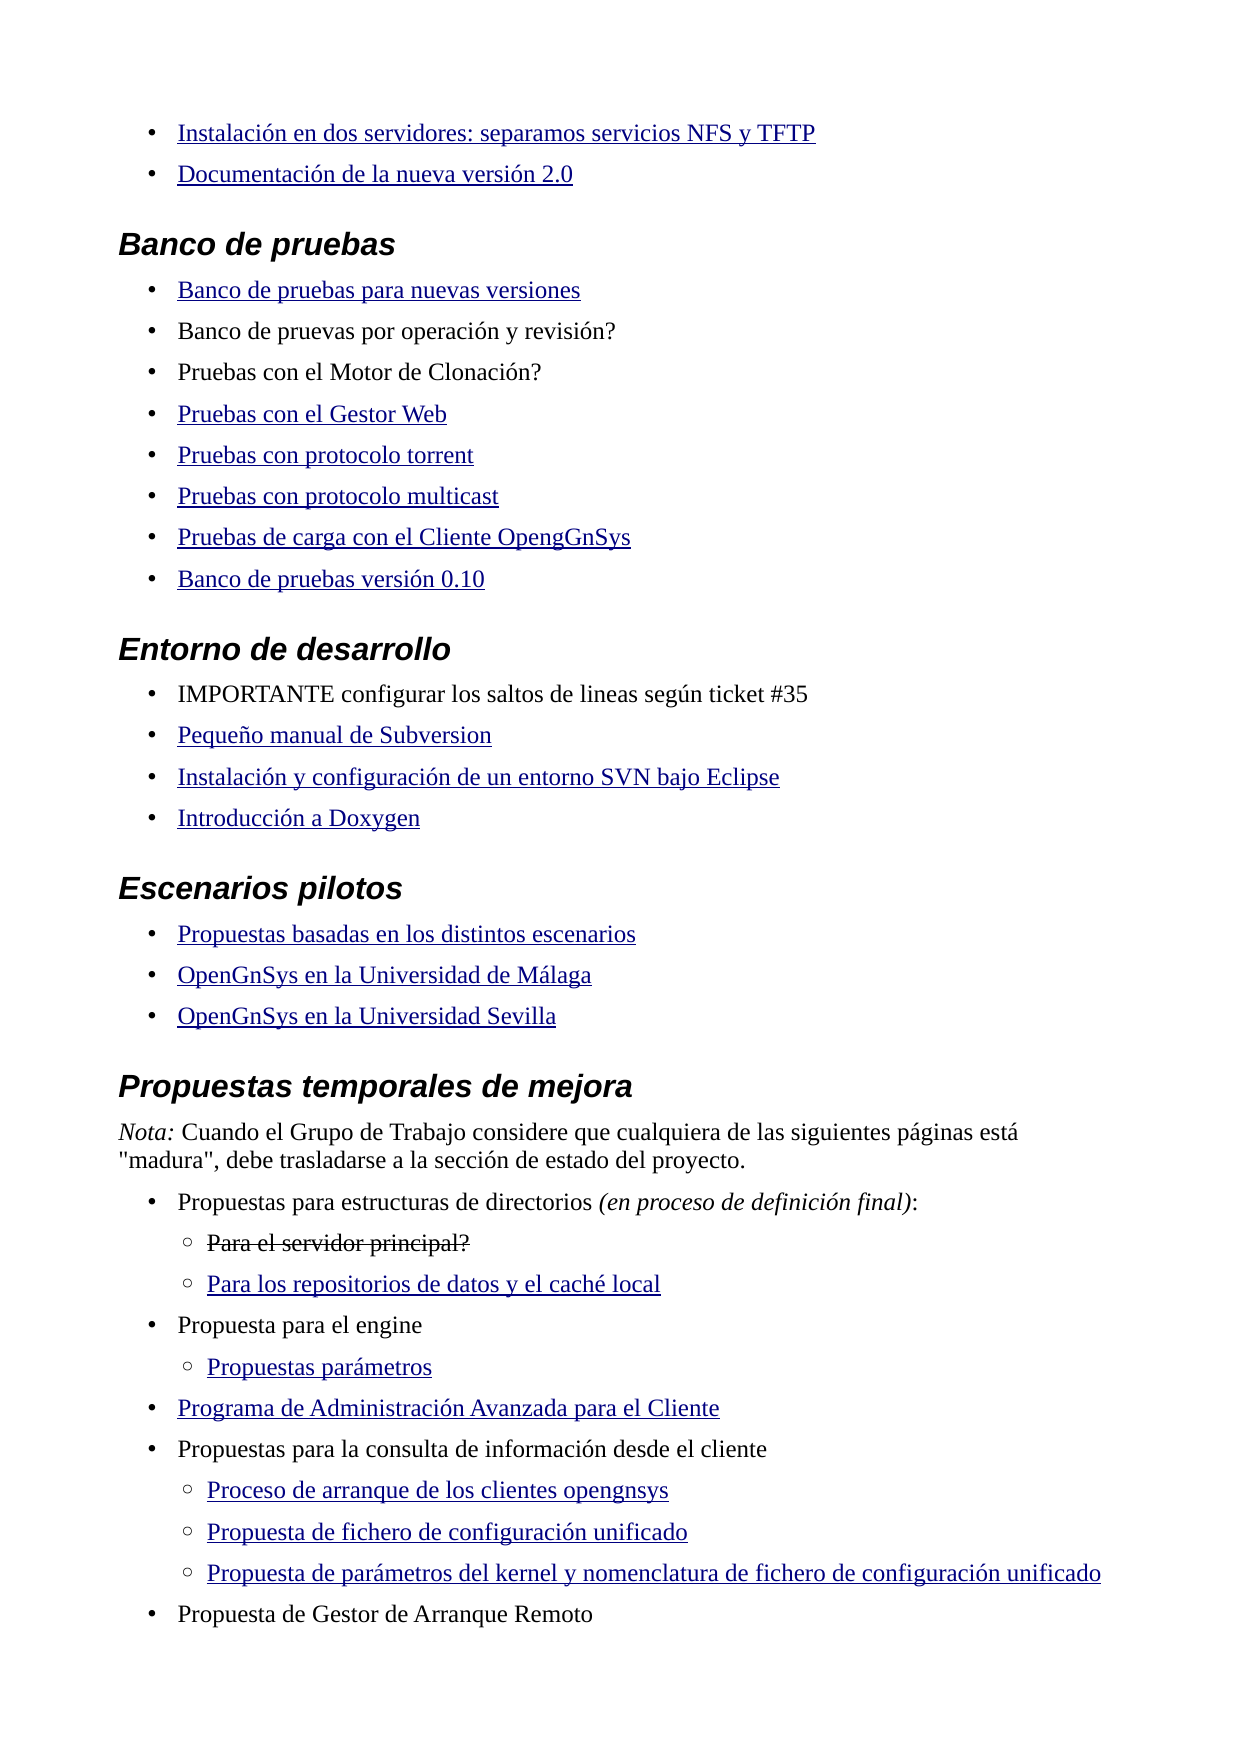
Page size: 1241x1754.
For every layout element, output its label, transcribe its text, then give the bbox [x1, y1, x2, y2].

list Propuestas para estructuras de directorios (en proceso de definición final): [148, 1187, 1122, 1216]
list Programa de Administración Avanzada para el Cliente [148, 1393, 1122, 1422]
list Pruebas con protocolo multicast [148, 481, 1122, 510]
list Pruebas con el Motor de Clonación? [148, 357, 1122, 386]
list Banco de pruevas por operación y revisión? [148, 316, 1122, 345]
list Banco de pruebas versión 0.10 [148, 564, 1122, 592]
list Instalación en dos servidores: separamos servicios NFS y TFTP [148, 118, 1122, 147]
list OpenGnSys en la Universidad Sevilla [148, 1001, 1122, 1030]
text Nota: Cuando el Grupo de Trabajo considere que cualquiera de las siguientes páginas está "madura", debe trasladarse a la sección de estado del proyecto. [118, 1117, 1122, 1174]
list Propuesta para el engine [148, 1311, 1122, 1339]
subtitle Banco de pruebas [118, 226, 1122, 262]
list Pruebas de carga con el Cliente OpengGnSys [148, 522, 1122, 551]
list Propuestas parámetros [177, 1352, 1122, 1381]
list Propuestas basadas en los distintos escenarios [148, 919, 1122, 947]
list ​Pequeño manual de Subversion [148, 721, 1122, 749]
list Propuestas para la consulta de información desde el cliente [148, 1434, 1122, 1463]
list OpenGnSys en la Universidad de Málaga [148, 960, 1122, 989]
list Introducción a Doxygen [148, 803, 1122, 832]
list Proceso de arranque de los clientes opengnsys [177, 1476, 1122, 1504]
list Pruebas con protocolo torrent [148, 440, 1122, 469]
list Documentación de la nueva versión 2.0 [148, 159, 1122, 188]
list Banco de pruebas para nuevas versiones [148, 275, 1122, 304]
list Pruebas con el Gestor Web [148, 399, 1122, 427]
list Propuesta de parámetros del kernel y nomenclatura de fichero de configuración unificado [177, 1558, 1122, 1587]
subtitle Propuestas temporales de mejora [118, 1067, 1122, 1104]
list Instalación y configuración de un entorno SVN bajo Eclipse [148, 762, 1122, 791]
list Para los repositorios de datos y el caché local [177, 1269, 1122, 1298]
subtitle Entorno de desarrollo [118, 630, 1122, 667]
list Propuesta de Gestor de Arranque Remoto [148, 1599, 1122, 1628]
list Propuesta de fichero de configuración unificado [177, 1517, 1122, 1546]
subtitle Escenarios pilotos [118, 869, 1122, 906]
list IMPORTANTE configurar los saltos de lineas según ticket #35 [148, 679, 1122, 708]
list Para el servidor principal? [177, 1228, 1122, 1257]
